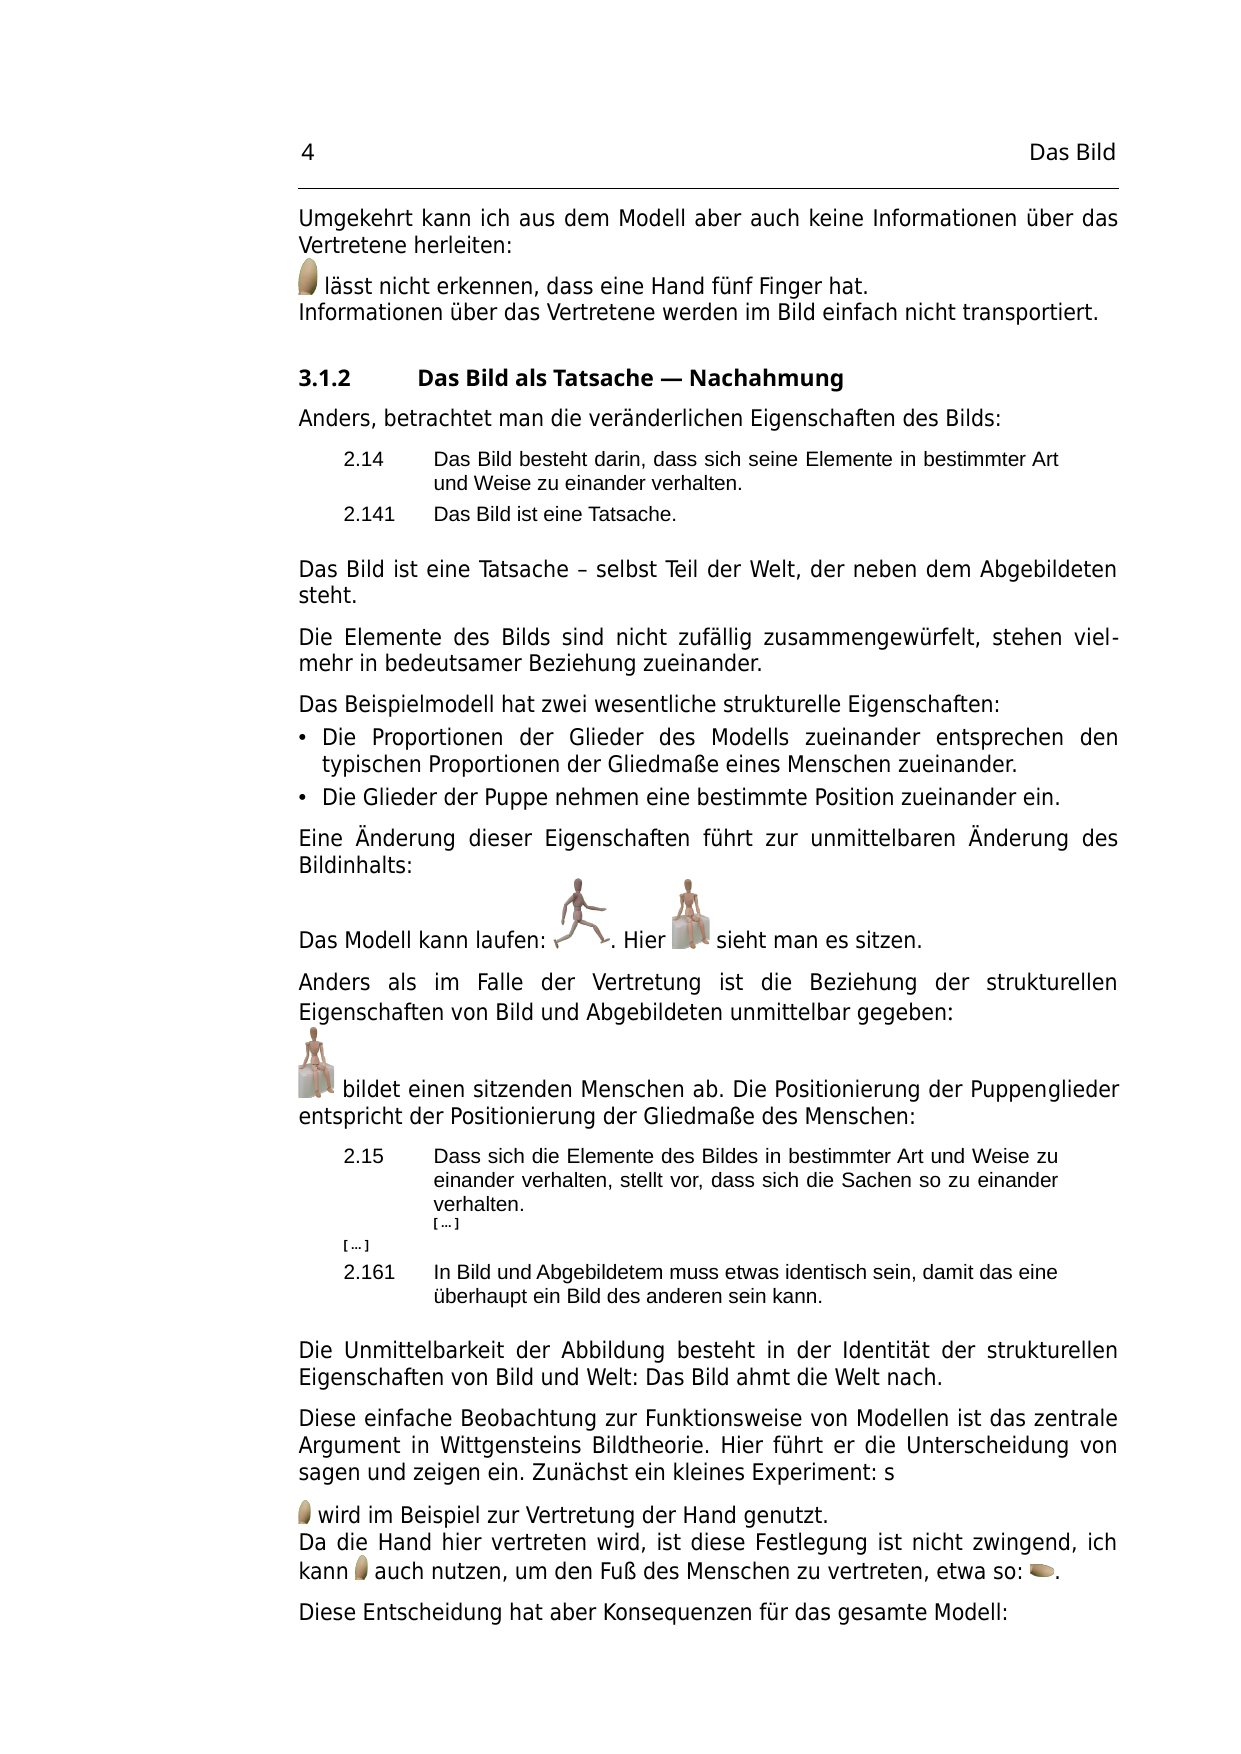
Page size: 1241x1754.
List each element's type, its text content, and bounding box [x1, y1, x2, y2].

text wird im Beispiel zur Vertretung der Hand genutzt. [298, 1500, 1119, 1529]
text [ ... ] [433, 1216, 1059, 1230]
list Die Proportionen der Glieder des Modells zueinander entsprechen den typischen Proportionen der Gliedmaße eines Menschen zueinander. [298, 724, 1119, 778]
picture [355, 1555, 368, 1580]
subtitle Das Bild als Tatsache — Nachahmung [298, 362, 1119, 393]
picture [672, 878, 710, 949]
text Die Elemente des Bilds sind nicht zufällig zusammengewürfelt, stehen viel­mehr in bedeutsamer Beziehung zueinander. [298, 624, 1119, 677]
text [ ... ] [343, 1238, 1059, 1252]
text Das Beispielmodell hat zwei wesentliche strukturelle Eigenschaften: [298, 692, 1119, 718]
picture [298, 1500, 311, 1524]
picture [1030, 1564, 1055, 1577]
picture [298, 1026, 335, 1098]
text Da die Hand hier vertreten wird, ist diese Festlegung ist nicht zwingend, ich kann auch nutzen, um den Fuß des Menschen zu vertreten, etwa so: . [298, 1529, 1119, 1585]
text Eine Änderung dieser Eigenschaften führt zur unmittelbaren Änderung des Bildinhalts: [298, 825, 1119, 878]
text 2.15 Dass sich die Elemente des Bildes in bestimmter Art und Weise zu einander verhalten, stellt vor, dass sich die Sachen so zu einander verhalten. [343, 1144, 1059, 1216]
text Diese einfache Beobachtung zur Funktionsweise von Modellen ist das zentrale Argument in Wittgensteins Bildtheorie. Hier führt er die Unterscheidung von sagen und zeigen ein. Zunächst ein kleines Experiment: s [298, 1406, 1119, 1486]
text bildet einen sitzenden Menschen ab. Die Positionierung der Puppen­glieder entspricht der Positionierung der Gliedmaße des Menschen: [298, 1027, 1119, 1129]
text Informationen über das Vertretene werden im Bild einfach nicht transportiert. [298, 299, 1119, 326]
text Das Bild ist eine Tatsache – selbst Teil der Welt, der neben dem Abgebildeten steht. [298, 556, 1119, 609]
text 2.141 Das Bild ist eine Tatsache. [343, 502, 1059, 526]
picture [553, 878, 611, 949]
text Anders als im Falle der Vertretung ist die Beziehung der strukturellen Eigenschaften von Bild und Abgebildeten unmittelbar gegeben: [298, 969, 1119, 1027]
text Diese Entscheidung hat aber Konsequenzen für das gesamte Modell: [298, 1599, 1119, 1626]
text Die Unmittelbarkeit der Abbildung besteht in der Identität der strukturellen Eigenschaften von Bild und Welt: Das Bild ahmt die Welt nach. [298, 1338, 1119, 1391]
text Das Modell kann laufen: . Hier sieht man es sitzen. [298, 878, 1119, 954]
text lässt nicht erkennen, dass eine Hand fünf Finger hat. [298, 259, 1119, 299]
text Umgekehrt kann ich aus dem Modell aber auch keine Informationen über das Vertretene herleiten: [298, 205, 1119, 259]
text Anders, betrachtet man die veränderlichen Eigenschaften des Bilds: [298, 405, 1119, 432]
text 2.161 In Bild und Abgebildetem muss etwas identisch sein, damit das eine überhaupt ein Bild des anderen sein kann. [343, 1260, 1059, 1308]
list Die Glieder der Puppe nehmen eine bestimmte Position zueinander ein. [298, 784, 1119, 810]
text 2.14 Das Bild besteht darin, dass sich seine Elemente in bestimmter Art und Weise zu einander verhalten. [343, 446, 1059, 494]
picture [298, 258, 318, 295]
